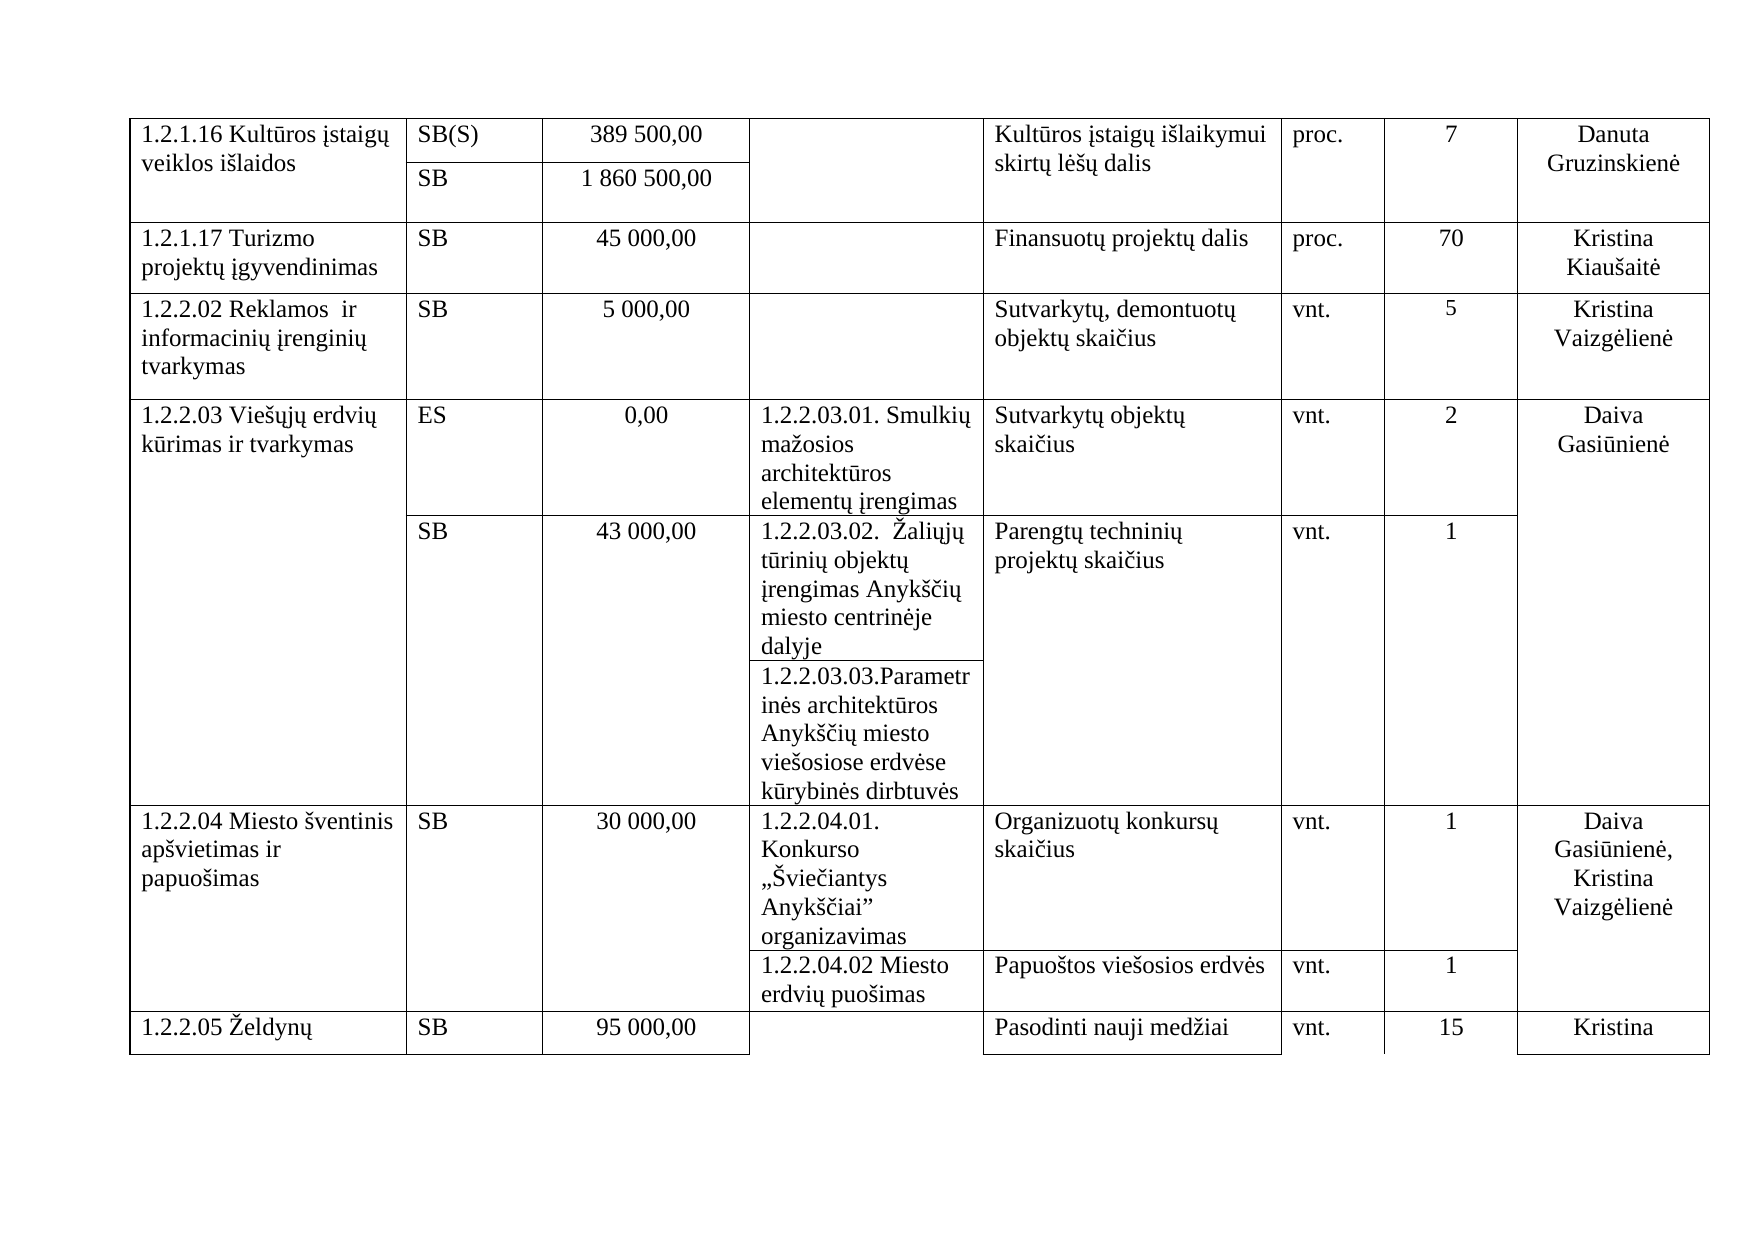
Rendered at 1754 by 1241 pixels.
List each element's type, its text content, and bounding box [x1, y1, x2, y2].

table_cell 0,00 [543, 400, 749, 515]
table_cell 7 [1385, 119, 1517, 222]
table_cell 1.2.2.05 Želdynų [131, 1012, 406, 1054]
table_cell SB(S) [407, 119, 542, 162]
table_cell 1.2.1.17 Turizmo projektų įgyvendinimas [131, 223, 406, 293]
table_cell 1.2.2.04.02 Miesto erdvių puošimas [750, 951, 983, 1011]
table_cell 70 [1385, 223, 1517, 293]
table_cell 1 [1385, 516, 1517, 805]
table_cell Daiva Gasiūnienė, Kristina Vaizgėlienė [1518, 806, 1709, 1011]
table_cell 1.2.1.16 Kultūros įstaigų veiklos išlaidos [131, 119, 406, 222]
table_cell 45 000,00 [543, 223, 749, 293]
table_cell SB [407, 1012, 542, 1054]
table_cell 2 [1385, 400, 1517, 515]
table_cell Kristina Kiaušaitė [1518, 223, 1709, 293]
table_cell 5 000,00 [543, 294, 749, 399]
table_cell vnt. [1282, 806, 1384, 949]
table_cell [750, 1012, 983, 1054]
table_cell SB [407, 806, 542, 1011]
table_cell Organizuotų konkursų skaičius [984, 806, 1281, 949]
table_cell 1 [1385, 806, 1517, 949]
table_cell vnt. [1282, 516, 1384, 805]
table_cell Kultūros įstaigų išlaikymui skirtų lėšų dalis [984, 119, 1281, 222]
table_cell [750, 294, 983, 399]
table_cell Finansuotų projektų dalis [984, 223, 1281, 293]
table_cell Sutvarkytų objektų skaičius [984, 400, 1281, 515]
table_cell Kristina [1518, 1012, 1709, 1054]
table_cell vnt. [1282, 294, 1384, 399]
table_cell 30 000,00 [543, 806, 749, 1011]
table_cell 95 000,00 [543, 1012, 749, 1054]
table_cell vnt. [1282, 951, 1384, 1011]
table_cell Danuta Gruzinskienė [1518, 119, 1709, 222]
table_cell 1 [1385, 951, 1517, 1011]
table_cell Kristina Vaizgėlienė [1518, 294, 1709, 399]
table_cell 1 860 500,00 [543, 163, 749, 222]
table_cell 1.2.2.03.01. Smulkių mažosios architektūros elementų įrengimas [750, 400, 983, 515]
table_cell 1.2.2.02 Reklamos ir informacinių įrenginių tvarkymas [131, 294, 406, 399]
table_cell 1.2.2.04.01. Konkurso „Šviečiantys Anykščiai” organizavimas [750, 806, 983, 949]
table_cell 1.2.2.03.02. Žaliųjų tūrinių objektų įrengimas Anykščių miesto centrinėje dalyje [750, 516, 983, 660]
table_cell SB [407, 516, 542, 805]
table_cell SB [407, 163, 542, 222]
table_cell [750, 223, 983, 293]
table_cell vnt. [1282, 1012, 1384, 1054]
table_cell ES [407, 400, 542, 515]
table_cell proc. [1282, 119, 1384, 222]
table_cell vnt. [1282, 400, 1384, 515]
table_cell SB [407, 223, 542, 293]
table_cell SB [407, 294, 542, 399]
table_cell 43 000,00 [543, 516, 749, 805]
table_cell Papuoštos viešosios erdvės [984, 951, 1281, 1011]
table_cell Pasodinti nauji medžiai [984, 1012, 1281, 1054]
table_cell Parengtų techninių projektų skaičius [984, 516, 1281, 805]
table_cell Sutvarkytų, demontuotų objektų skaičius [984, 294, 1281, 399]
table_cell 389 500,00 [543, 119, 749, 162]
table_cell Daiva Gasiūnienė [1518, 400, 1709, 805]
table_cell 5 [1385, 294, 1517, 399]
table_cell [750, 119, 983, 222]
table_cell 1.2.2.03.03.Parametrinės architektūros Anykščių miesto viešosiose erdvėse kūrybinės dirbtuvės [750, 661, 983, 805]
table_cell proc. [1282, 223, 1384, 293]
table_cell 15 [1385, 1012, 1517, 1054]
table_cell 1.2.2.04 Miesto šventinis apšvietimas ir papuošimas [131, 806, 406, 1011]
table_cell 1.2.2.03 Viešųjų erdvių kūrimas ir tvarkymas [131, 400, 406, 805]
